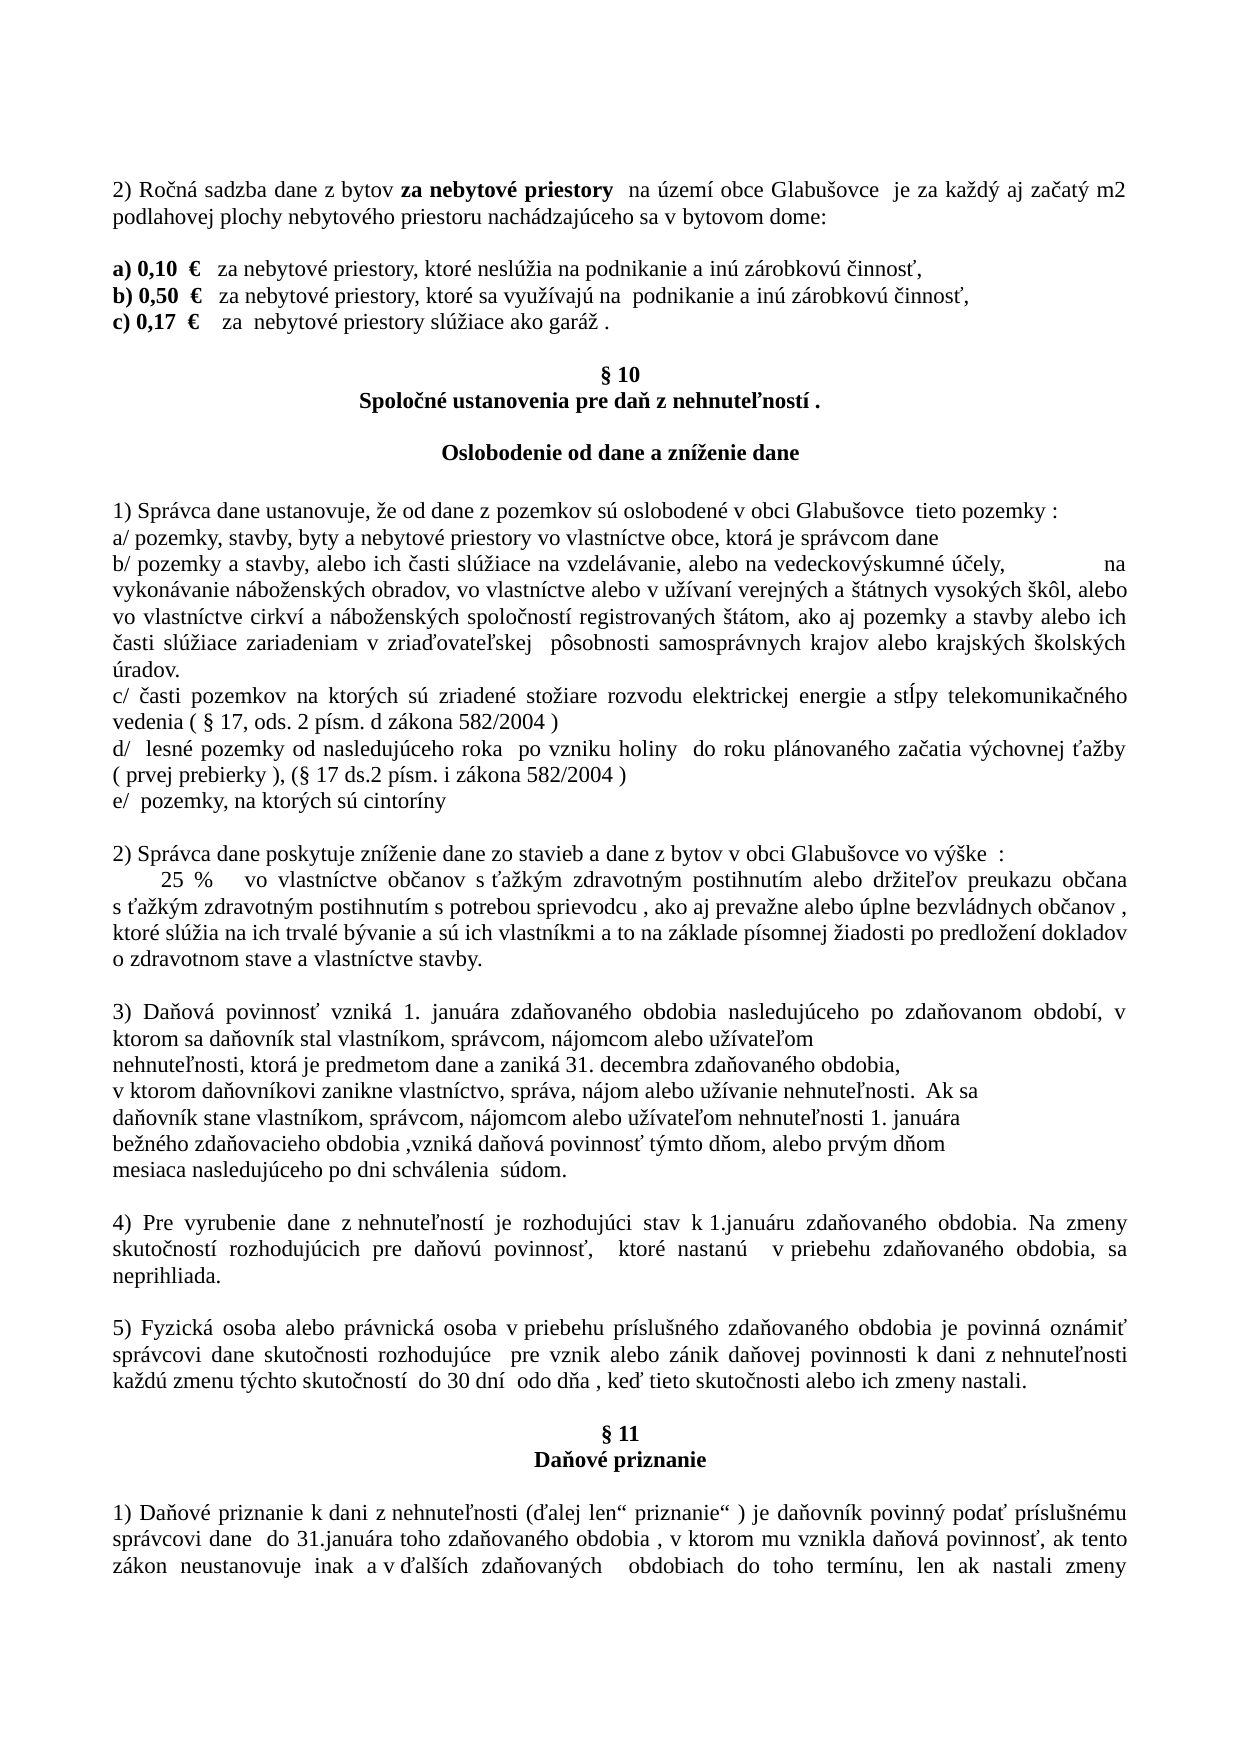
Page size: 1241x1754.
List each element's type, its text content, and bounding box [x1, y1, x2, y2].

text 1) Daňové priznanie k dani z nehnuteľnosti (ďalej len“ priznanie“ ) je daňovník povinný podať príslušnému správcovi dane do 31.januára toho zdaňovaného obdobia , v ktorom mu vznikla daňová povinnosť, ak tento zákon neustanovuje inak a v ďalších zdaňovaných obdobiach do toho termínu, len ak nastali zmeny [112, 1499, 1128, 1578]
text daňovník stane vlastníkom, správcom, nájomcom alebo užívateľom nehnuteľnosti 1. januára [112, 1104, 1128, 1130]
text mesiaca nasledujúceho po dni schválenia súdom. [112, 1156, 1128, 1183]
text c/ časti pozemkov na ktorých sú zriadené stožiare rozvodu elektrickej energie a stĺpy telekomunikačného vedenia ( § 17, ods. 2 písm. d zákona 582/2004 ) [112, 682, 1128, 735]
subtitle Oslobodenie od dane a zníženie dane [112, 438, 1128, 465]
text a/ pozemky, stavby, byty a nebytové priestory vo vlastníctve obce, ktorá je správcom dane [112, 524, 1128, 550]
text bežného zdaňovacieho obdobia ,vzniká daňová povinnosť týmto dňom, alebo prvým dňom [112, 1130, 1128, 1156]
text v ktorom daňovníkovi zanikne vlastníctvo, správa, nájom alebo užívanie nehnuteľnosti. Ak sa [112, 1077, 1128, 1104]
text 2) Ročná sadzba dane z bytov za nebytové priestory na území obce Glabušovce je za každý aj začatý m2 podlahovej plochy nebytového priestoru nachádzajúceho sa v bytovom dome: [112, 176, 1128, 229]
text § 11 [112, 1420, 1128, 1446]
text c) 0,17 € za nebytové priestory slúžiace ako garáž . [112, 308, 1128, 334]
text 2) Správca dane poskytuje zníženie dane zo stavieb a dane z bytov v obci Glabušovce vo výške : [112, 840, 1128, 866]
text 25 % vo vlastníctve občanov s ťažkým zdravotným postihnutím alebo držiteľov preukazu občana s ťažkým zdravotným postihnutím s potrebou sprievodcu , ako aj prevažne alebo úplne bezvládnych občanov , ktoré slúžia na ich trvalé bývanie a sú ich vlastníkmi a to na základe písomnej žiadosti po predložení dokladov o zdravotnom stave a vlastníctve stavby. [112, 866, 1128, 972]
text nehnuteľnosti, ktorá je predmetom dane a zaniká 31. decembra zdaňovaného obdobia, [112, 1051, 1128, 1077]
text 3) Daňová povinnosť vzniká 1. januára zdaňovaného obdobia nasledujúceho po zdaňovanom období, v ktorom sa daňovník stal vlastníkom, správcom, nájomcom alebo užívateľom [112, 998, 1128, 1051]
text 5) Fyzická osoba alebo právnická osoba v priebehu príslušného zdaňovaného obdobia je povinná oznámiť správcovi dane skutočnosti rozhodujúce pre vznik alebo zánik daňovej povinnosti k dani z nehnuteľnosti každú zmenu týchto skutočností do 30 dní odo dňa , keď tieto skutočnosti alebo ich zmeny nastali. [112, 1314, 1128, 1393]
text b) 0,50 € za nebytové priestory, ktoré sa využívajú na podnikanie a inú zárobkovú činnosť, [112, 282, 1128, 308]
text Daňové priznanie [112, 1446, 1128, 1473]
text e/ pozemky, na ktorých sú cintoríny [112, 787, 1128, 814]
text Spoločné ustanovenia pre daň z nehnuteľností . [112, 387, 1128, 413]
text 4) Pre vyrubenie dane z nehnuteľností je rozhodujúci stav k 1.januáru zdaňovaného obdobia. Na zmeny skutočností rozhodujúcich pre daňovú povinnosť, ktoré nastanú v priebehu zdaňovaného obdobia, sa neprihliada. [112, 1209, 1128, 1288]
text a) 0,10 € za nebytové priestory, ktoré neslúžia na podnikanie a inú zárobkovú činnosť, [112, 255, 1128, 282]
text § 10 [112, 361, 1128, 387]
text 1) Správca dane ustanovuje, že od dane z pozemkov sú oslobodené v obci Glabušovce tieto pozemky : [112, 497, 1128, 524]
text d/ lesné pozemky od nasledujúceho roka po vzniku holiny do roku plánovaného začatia výchovnej ťažby ( prvej prebierky ), (§ 17 ds.2 písm. i zákona 582/2004 ) [112, 735, 1128, 787]
text b/ pozemky a stavby, alebo ich časti slúžiace na vzdelávanie, alebo na vedeckovýskumné účely, na vykonávanie náboženských obradov, vo vlastníctve alebo v užívaní verejných a štátnych vysokých škôl, alebo vo vlastníctve cirkví a náboženských spoločností registrovaných štátom, ako aj pozemky a stavby alebo ich časti slúžiace zariadeniam v zriaďovateľskej pôsobnosti samosprávnych krajov alebo krajských školských úradov. [112, 550, 1128, 682]
